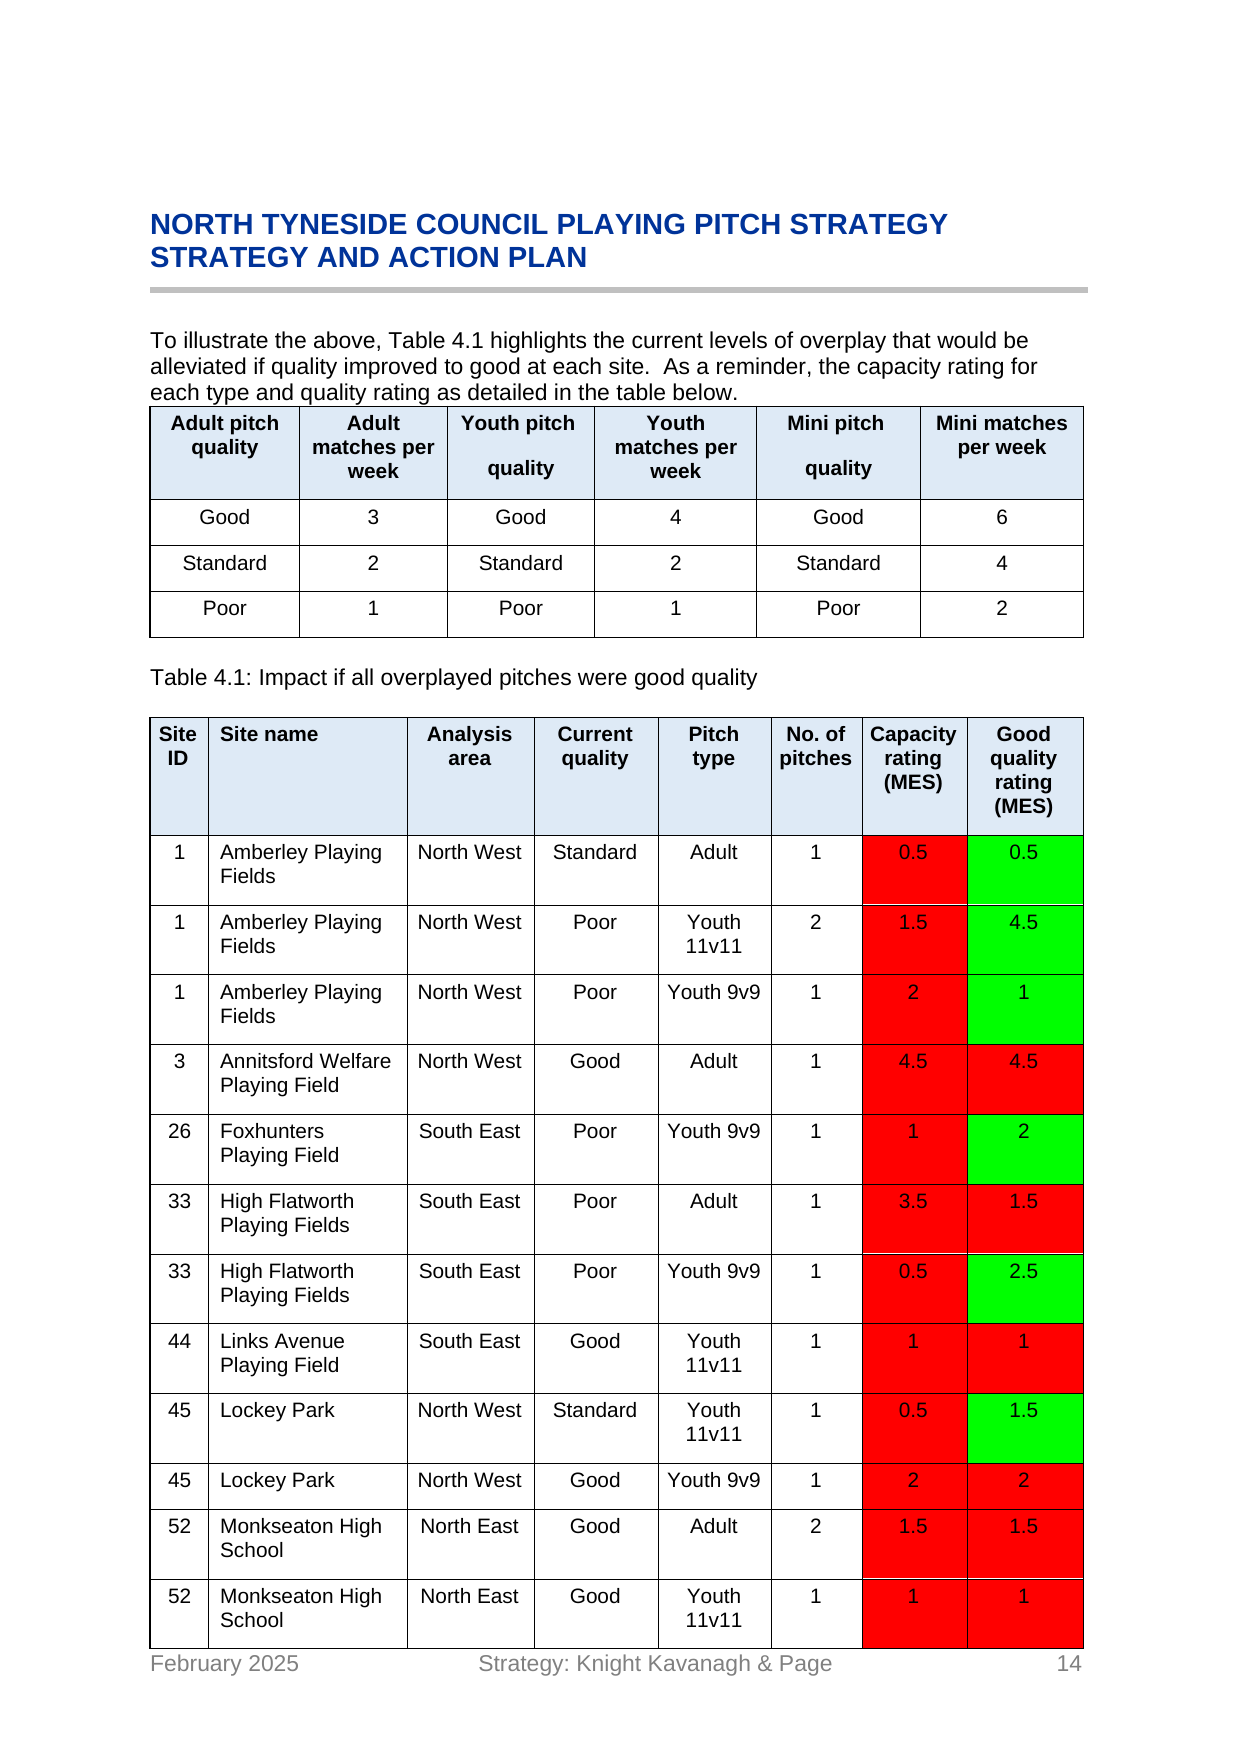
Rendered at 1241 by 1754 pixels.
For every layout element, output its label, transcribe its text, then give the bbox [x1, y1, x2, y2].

table_cell 0.5 [863, 836, 967, 904]
table_cell Youth 9v9 [659, 975, 771, 1044]
table_cell 33 [151, 1255, 208, 1323]
table_cell Adult [659, 1185, 771, 1253]
table_cell Monkseaton High School [209, 1510, 407, 1578]
table_cell North West [408, 1045, 534, 1114]
table_cell 1 [863, 1580, 967, 1648]
table_header Capacity rating (MES) [863, 718, 967, 835]
table_header Youth matches per week [595, 407, 756, 499]
table_cell 2 [772, 906, 862, 974]
table_cell Amberley Playing Fields [209, 836, 407, 904]
table_cell North West [408, 836, 534, 904]
table_cell Poor [535, 906, 658, 974]
table_cell 2 [772, 1510, 862, 1578]
table_cell South East [408, 1185, 534, 1253]
table_cell High Flatworth Playing Fields [209, 1185, 407, 1253]
table_cell Annitsford Welfare Playing Field [209, 1045, 407, 1114]
table_header Pitch type [659, 718, 771, 835]
table_cell North West [408, 1464, 534, 1509]
table_cell Amberley Playing Fields [209, 975, 407, 1044]
table_cell South East [408, 1324, 534, 1393]
table_cell Youth 9v9 [659, 1464, 771, 1509]
table_cell 1 [863, 1324, 967, 1393]
table_cell 1 [772, 1115, 862, 1184]
table_cell 4 [921, 546, 1083, 591]
table_cell 2 [921, 592, 1083, 637]
table_header Site name [209, 718, 407, 835]
table_cell 0.5 [863, 1394, 967, 1463]
table_cell Good [535, 1580, 658, 1648]
table_cell 1 [772, 1045, 862, 1114]
table_cell South East [408, 1115, 534, 1184]
table_cell Youth 11v11 [659, 1580, 771, 1648]
table_cell Adult [659, 836, 771, 904]
table_cell Youth 9v9 [659, 1255, 771, 1323]
table_cell Youth 11v11 [659, 1394, 771, 1463]
table_cell Good [448, 500, 594, 545]
table_cell 26 [151, 1115, 208, 1184]
table_cell Poor [535, 975, 658, 1044]
table_cell 1.5 [863, 1510, 967, 1578]
table_cell 44 [151, 1324, 208, 1393]
table_cell Links Avenue Playing Field [209, 1324, 407, 1393]
table_header Site ID [151, 718, 208, 835]
table_cell 1 [772, 1394, 862, 1463]
table_cell 45 [151, 1464, 208, 1509]
table_cell 3 [300, 500, 447, 545]
table_cell Poor [757, 592, 920, 637]
table_header Mini matches per week [921, 407, 1083, 499]
table_cell 4.5 [968, 1045, 1083, 1114]
table_cell Good [535, 1464, 658, 1509]
table_cell High Flatworth Playing Fields [209, 1255, 407, 1323]
table_cell 0.5 [968, 836, 1083, 904]
table_cell Poor [151, 592, 299, 637]
table_cell 1 [595, 592, 756, 637]
table_cell South East [408, 1255, 534, 1323]
table_cell 52 [151, 1510, 208, 1578]
table_cell Standard [535, 836, 658, 904]
table_header Good quality rating (MES) [968, 718, 1083, 835]
table_cell 33 [151, 1185, 208, 1253]
table_cell 1.5 [968, 1394, 1083, 1463]
table_cell Poor [535, 1115, 658, 1184]
table_cell Foxhunters Playing Field [209, 1115, 407, 1184]
table_cell Good [535, 1045, 658, 1114]
table_cell 1 [772, 1464, 862, 1509]
table_cell Standard [535, 1394, 658, 1463]
table_cell 1.5 [968, 1510, 1083, 1578]
table_cell Poor [535, 1255, 658, 1323]
table_cell Standard [448, 546, 594, 591]
table_cell Youth 9v9 [659, 1115, 771, 1184]
table_cell 1 [772, 1324, 862, 1393]
table_cell Youth 11v11 [659, 906, 771, 974]
table_cell 2 [863, 1464, 967, 1509]
table_cell Standard [757, 546, 920, 591]
table_cell Poor [448, 592, 594, 637]
table_cell Good [757, 500, 920, 545]
table_cell 45 [151, 1394, 208, 1463]
text To illustrate the above, Table 4.1 highlights the current levels of overplay that would be alleviated if quality improved to good at each site. As a reminder, the capacity rating for each type and quality rating as detailed in the table below. [150, 327, 1093, 406]
table_cell 1 [968, 1324, 1083, 1393]
table_cell North West [408, 1394, 534, 1463]
table_header Analysis area [408, 718, 534, 835]
table_cell 4.5 [863, 1045, 967, 1114]
table_cell North West [408, 906, 534, 974]
table_cell 2 [595, 546, 756, 591]
table_cell 6 [921, 500, 1083, 545]
table_cell Good [535, 1324, 658, 1393]
table_cell Youth 11v11 [659, 1324, 771, 1393]
table_cell 1.5 [863, 906, 967, 974]
table_cell 1 [151, 836, 208, 904]
table_cell 1 [968, 1580, 1083, 1648]
table_header No. of pitches [772, 718, 862, 835]
table_cell 1 [772, 1185, 862, 1253]
table_cell 1 [151, 975, 208, 1044]
table_cell North East [408, 1510, 534, 1578]
table_cell 2 [968, 1115, 1083, 1184]
table_cell 52 [151, 1580, 208, 1648]
table_cell 0.5 [863, 1255, 967, 1323]
table_cell 3 [151, 1045, 208, 1114]
table_cell 4 [595, 500, 756, 545]
table_cell North East [408, 1580, 534, 1648]
table_cell Adult [659, 1510, 771, 1578]
table_header Youth pitch quality [448, 407, 594, 499]
table_cell Amberley Playing Fields [209, 906, 407, 974]
table_cell 4.5 [968, 906, 1083, 974]
table_header Current quality [535, 718, 658, 835]
table_cell Good [535, 1510, 658, 1578]
table_cell 3.5 [863, 1185, 967, 1253]
table_cell 2.5 [968, 1255, 1083, 1323]
table_header Adult matches per week [300, 407, 447, 499]
table_cell 1.5 [968, 1185, 1083, 1253]
table_cell Lockey Park [209, 1464, 407, 1509]
table_cell 1 [772, 975, 862, 1044]
table_cell Monkseaton High School [209, 1580, 407, 1648]
table_cell 2 [300, 546, 447, 591]
table_cell Poor [535, 1185, 658, 1253]
table_cell 2 [863, 975, 967, 1044]
table_cell 1 [300, 592, 447, 637]
text Table 4.1: Impact if all overplayed pitches were good quality [150, 664, 1093, 691]
table_cell North West [408, 975, 534, 1044]
table_header Adult pitch quality [151, 407, 299, 499]
table_cell Adult [659, 1045, 771, 1114]
table_cell Good [151, 500, 299, 545]
table_cell 2 [968, 1464, 1083, 1509]
table_header Mini pitch quality [757, 407, 920, 499]
table_cell 1 [772, 1580, 862, 1648]
table_cell 1 [968, 975, 1083, 1044]
table_cell 1 [151, 906, 208, 974]
table_cell Lockey Park [209, 1394, 407, 1463]
table_cell 1 [863, 1115, 967, 1184]
table_cell 1 [772, 836, 862, 904]
table_cell Standard [151, 546, 299, 591]
table_cell 1 [772, 1255, 862, 1323]
